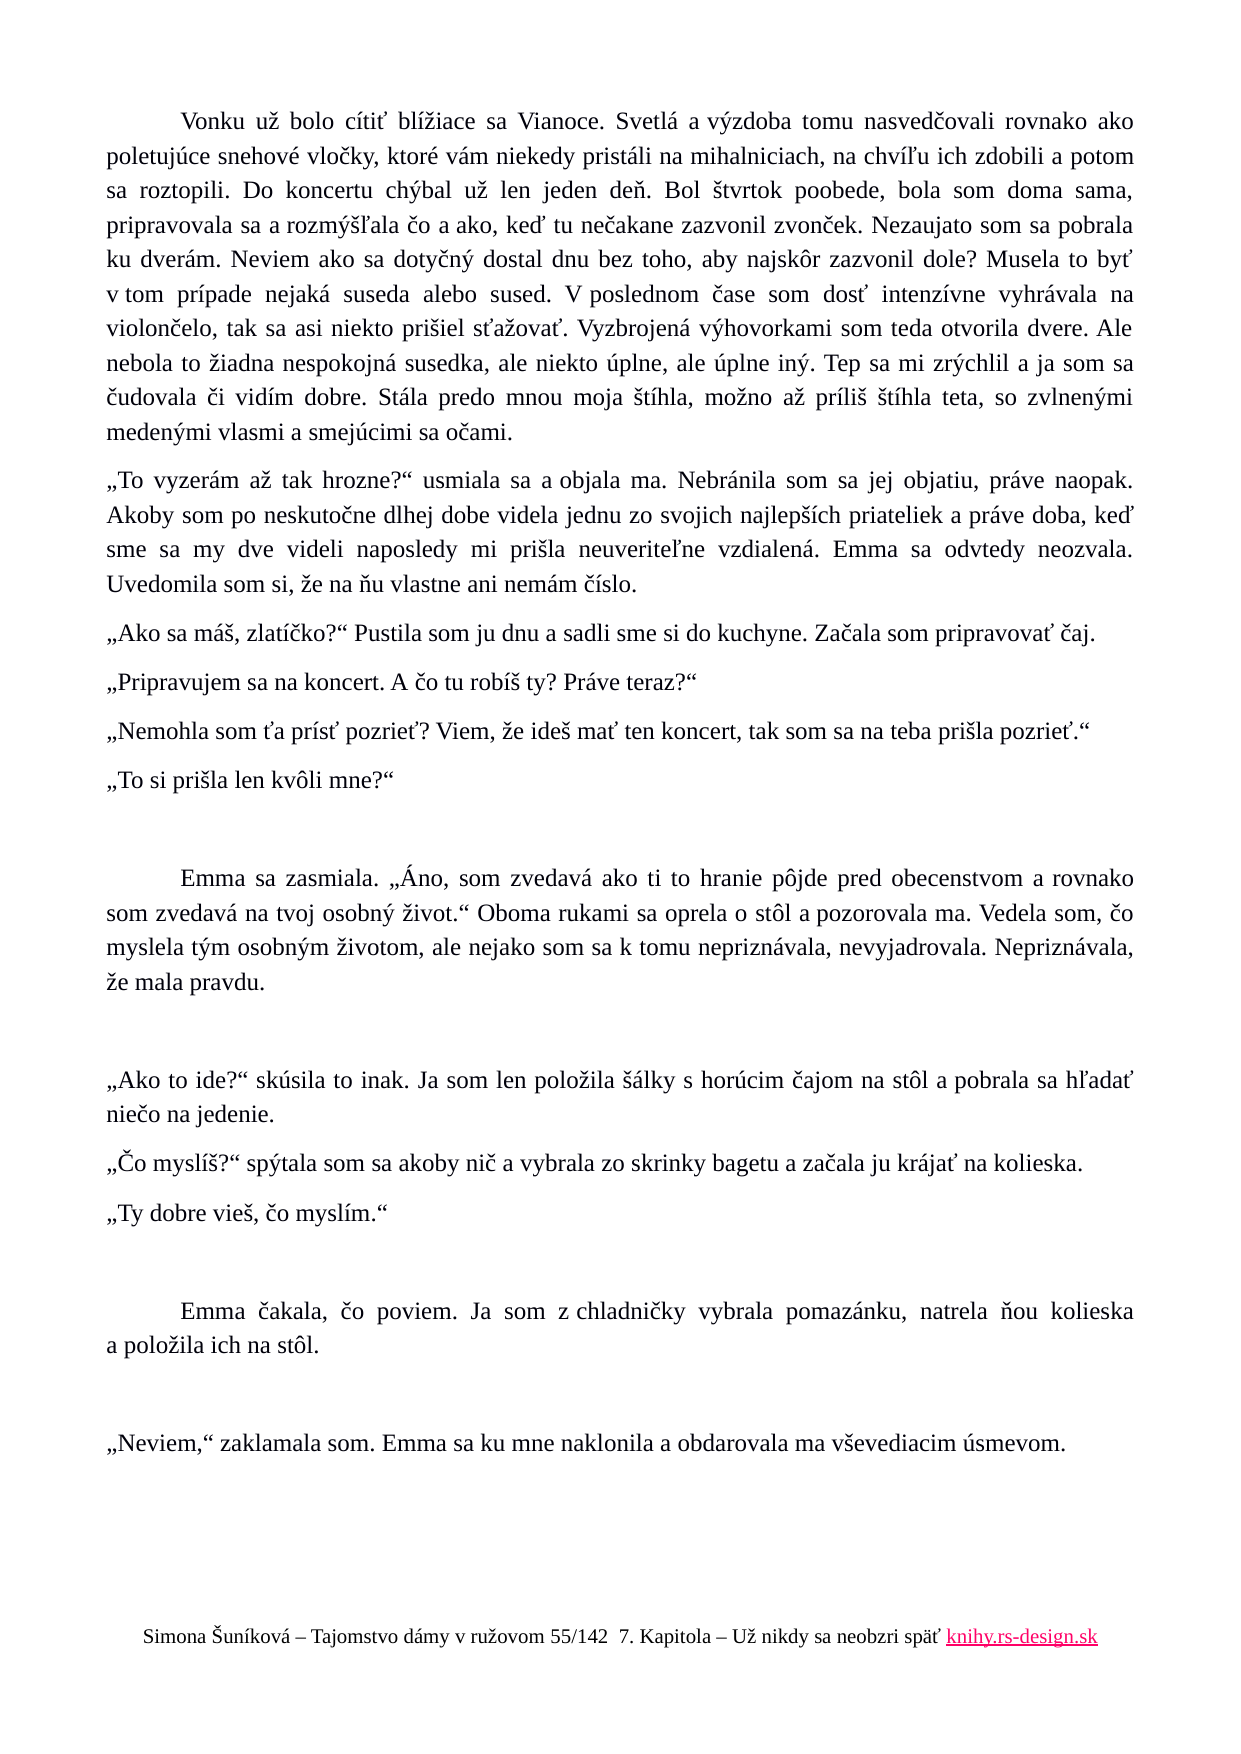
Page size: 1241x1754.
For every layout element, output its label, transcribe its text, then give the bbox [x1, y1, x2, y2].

text „To si prišla len kvôli mne?“ [106, 765, 1134, 794]
text „Nemohla som ťa prísť pozrieť? Viem, že ideš mať ten koncert, tak som sa na teba prišla pozrieť.“ [106, 716, 1134, 745]
text „Čo myslíš?“ spýtala som sa akoby nič a vybrala zo skrinky bagetu a začala ju krájať na kolieska. [106, 1148, 1134, 1177]
text „Ako sa máš, zlatíčko?“ Pustila som ju dnu a sadli sme si do kuchyne. Začala som pripravovať čaj. [106, 618, 1134, 647]
text Vonku už bolo cítiť blížiace sa Vianoce. Svetlá a výzdoba tomu nasvedčovali rovnako ako poletujúce snehové vločky, ktoré vám niekedy pristáli na mihalniciach, na chvíľu ich zdobili a potom sa roztopili. Do koncertu chýbal už len jeden deň. Bol štvrtok poobede, bola som doma sama, pripravovala sa a rozmýšľala čo a ako, keď tu nečakane zazvonil zvonček. Nezaujato som sa pobrala ku dverám. Neviem ako sa dotyčný dostal dnu bez toho, aby najskôr zazvonil dole? Musela to byť v tom prípade nejaká suseda alebo sused. V poslednom čase som dosť intenzívne vyhrávala na violončelo, tak sa asi niekto prišiel sťažovať. Vyzbrojená výhovorkami som teda otvorila dvere. Ale nebola to žiadna nespokojná susedka, ale niekto úplne, ale úplne iný. Tep sa mi zrýchlil a ja som sa čudovala či vidím dobre. Stála predo mnou moja štíhla, možno až príliš štíhla teta, so zvlnenými medenými vlasmi a smejúcimi sa očami. [106, 106, 1134, 445]
text „To vyzerám až tak hrozne?“ usmiala sa a objala ma. Nebránila som sa jej objatiu, práve naopak. Akoby som po neskutočne dlhej dobe videla jednu zo svojich najlepších priateliek a práve doba, keď sme sa my dve videli naposledy mi prišla neuveriteľne vzdialená. Emma sa odvtedy neozvala. Uvedomila som si, že na ňu vlastne ani nemám číslo. [106, 466, 1134, 598]
text „Ty dobre vieš, čo myslím.“ [106, 1198, 1134, 1226]
text „Neviem,“ zaklamala som. Emma sa ku mne naklonila a obdarovala ma vševediacim úsmevom. [106, 1428, 1134, 1457]
text „Ako to ide?“ skúsila to inak. Ja som len položila šálky s horúcim čajom na stôl a pobrala sa hľadať niečo na jedenie. [106, 1065, 1134, 1128]
text Emma čakala, čo poviem. Ja som z chladničky vybrala pomazánku, natrela ňou kolieska a položila ich na stôl. [106, 1296, 1134, 1359]
text Emma sa zasmiala. „Áno, som zvedavá ako ti to hranie pôjde pred obecenstvom a rovnako som zvedavá na tvoj osobný život.“ Oboma rukami sa oprela o stôl a pozorovala ma. Vedela som, čo myslela tým osobným životom, ale nejako som sa k tomu nepriznávala, nevyjadrovala. Nepriznávala, že mala pravdu. [106, 863, 1134, 996]
text „Pripravujem sa na koncert. A čo tu robíš ty? Práve teraz?“ [106, 667, 1134, 696]
